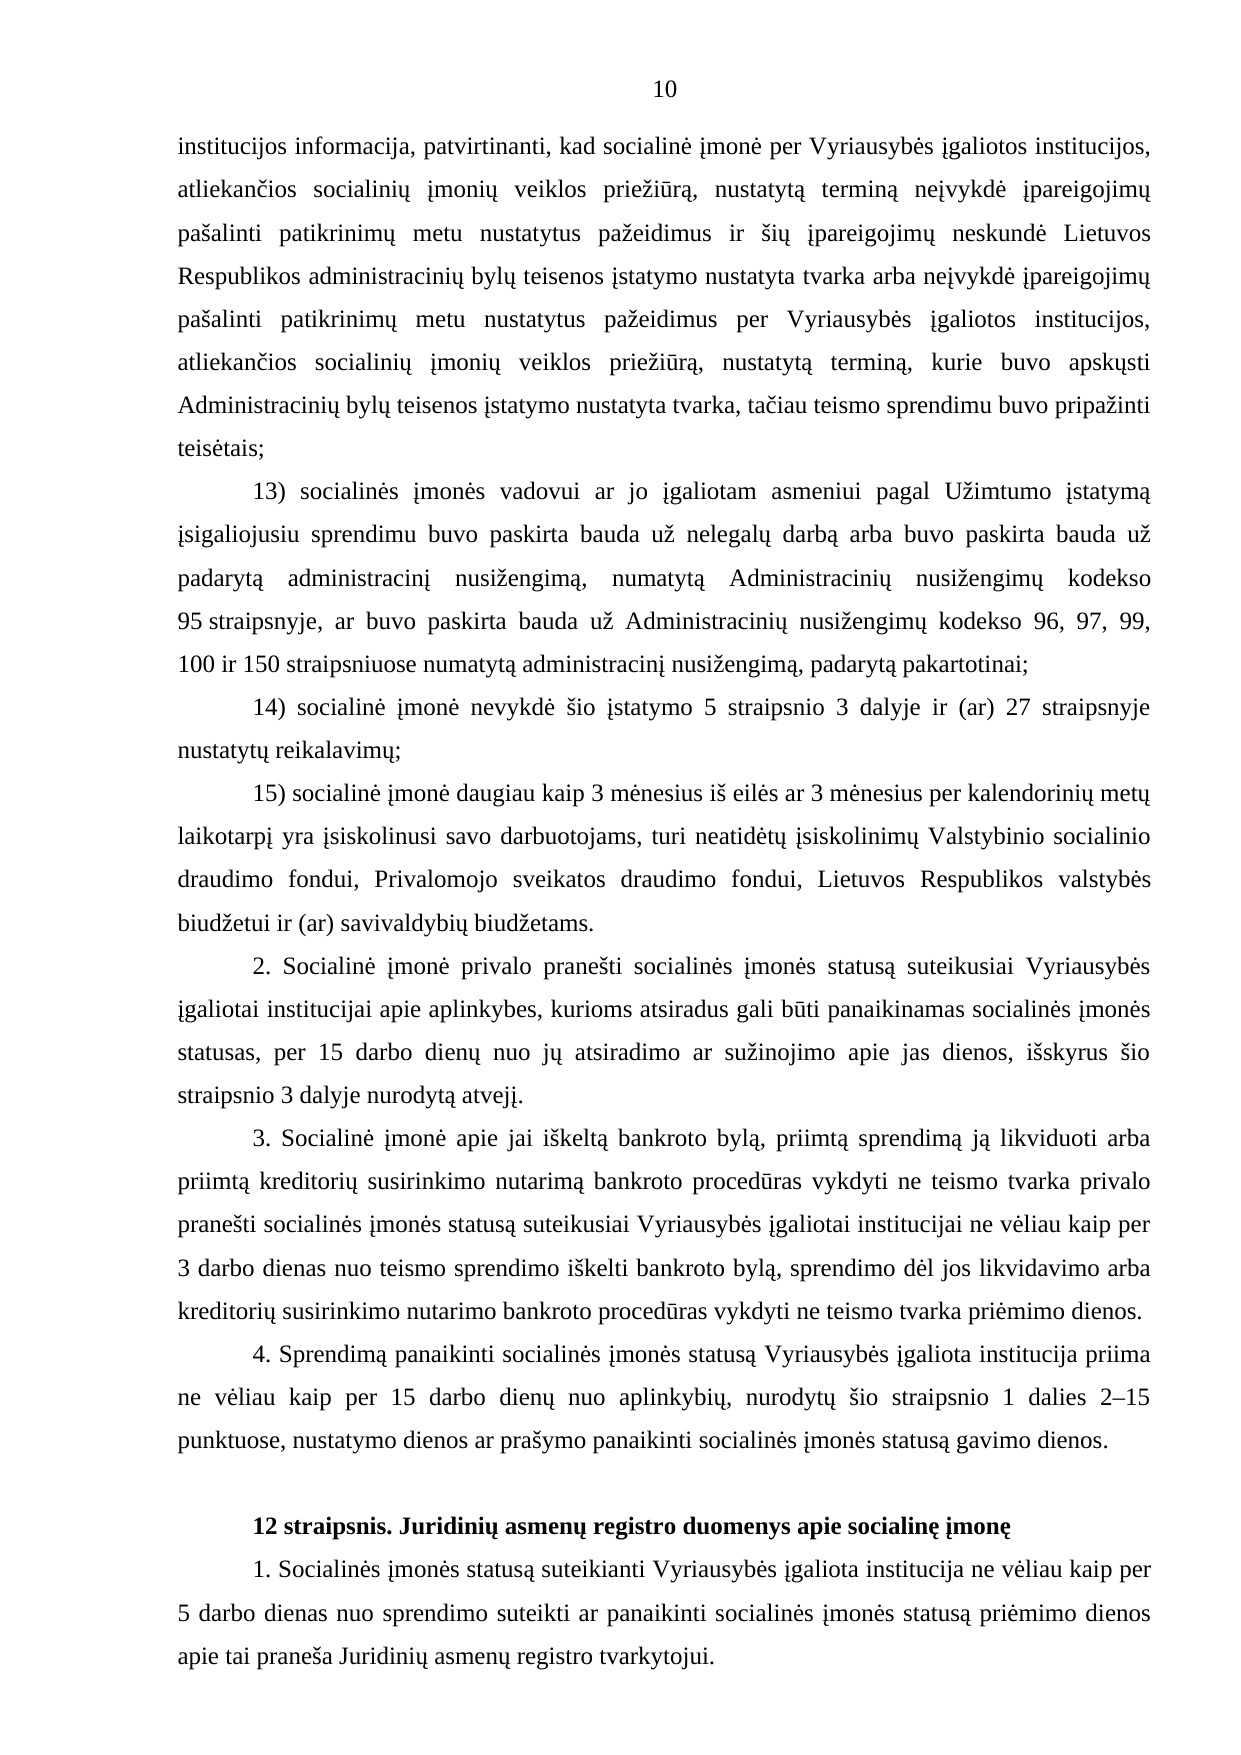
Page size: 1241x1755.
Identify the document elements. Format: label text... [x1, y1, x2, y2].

text 15) socialinė įmonė daugiau kaip 3 mėnesius iš eilės ar 3 mėnesius per kalendorinių metų laikotarpį yra įsiskolinusi savo darbuotojams, turi neatidėtų įsiskolinimų Valstybinio socialinio draudimo fondui, Privalomojo sveikatos draudimo fondui, Lietuvos Respublikos valstybės biudžetui ir (ar) savivaldybių biudžetams. [177, 778, 1152, 936]
text 13) socialinės įmonės vadovui ar jo įgaliotam asmeniui pagal Užimtumo įstatymą įsigaliojusiu sprendimu buvo paskirta bauda už nelegalų darbą arba buvo paskirta bauda už padarytą administracinį nusižengimą, numatytą Administracinių nusižengimų kodekso 95 straipsnyje, ar buvo paskirta bauda už Administracinių nusižengimų kodekso 96, 97, 99, 100 ir 150 straipsniuose numatytą administracinį nusižengimą, padarytą pakartotinai; [177, 476, 1152, 678]
text 3. Socialinė įmonė apie jai iškeltą bankroto bylą, priimtą sprendimą ją likviduoti arba priimtą kreditorių susirinkimo nutarimą bankroto procedūras vykdyti ne teismo tvarka privalo pranešti socialinės įmonės statusą suteikusiai Vyriausybės įgaliotai institucijai ne vėliau kaip per 3 darbo dienas nuo teismo sprendimo iškelti bankroto bylą, sprendimo dėl jos likvidavimo arba kreditorių susirinkimo nutarimo bankroto procedūras vykdyti ne teismo tvarka priėmimo dienos. [177, 1123, 1152, 1324]
text 14) socialinė įmonė nevykdė šio įstatymo 5 straipsnio 3 dalyje ir (ar) 27 straipsnyje nustatytų reikalavimų; [177, 692, 1152, 764]
text institucijos informacija, patvirtinanti, kad socialinė įmonė per Vyriausybės įgaliotos institucijos, atliekančios socialinių įmonių veiklos priežiūrą, nustatytą terminą neįvykdė įpareigojimų pašalinti patikrinimų metu nustatytus pažeidimus ir šių įpareigojimų neskundė Lietuvos Respublikos administracinių bylų teisenos įstatymo nustatyta tvarka arba neįvykdė įpareigojimų pašalinti patikrinimų metu nustatytus pažeidimus per Vyriausybės įgaliotos institucijos, atliekančios socialinių įmonių veiklos priežiūrą, nustatytą terminą, kurie buvo apskųsti Administracinių bylų teisenos įstatymo nustatyta tvarka, tačiau teismo sprendimu buvo pripažinti teisėtais; [177, 131, 1152, 462]
text 4. Sprendimą panaikinti socialinės įmonės statusą Vyriausybės įgaliota institucija priima ne vėliau kaip per 15 darbo dienų nuo aplinkybių, nurodytų šio straipsnio 1 dalies 2–15 punktuose, nustatymo dienos ar prašymo panaikinti socialinės įmonės statusą gavimo dienos. [177, 1339, 1152, 1454]
text 1. Socialinės įmonės statusą suteikianti Vyriausybės įgaliota institucija ne vėliau kaip per 5 darbo dienas nuo sprendimo suteikti ar panaikinti socialinės įmonės statusą priėmimo dienos apie tai praneša Juridinių asmenų registro tvarkytojui. [177, 1554, 1152, 1669]
text 12 straipsnis. Juridinių asmenų registro duomenys apie socialinę įmonę [177, 1511, 1152, 1540]
text 2. Socialinė įmonė privalo pranešti socialinės įmonės statusą suteikusiai Vyriausybės įgaliotai institucijai apie aplinkybes, kurioms atsiradus gali būti panaikinamas socialinės įmonės statusas, per 15 darbo dienų nuo jų atsiradimo ar sužinojimo apie jas dienos, išskyrus šio straipsnio 3 dalyje nurodytą atvejį. [177, 951, 1152, 1109]
